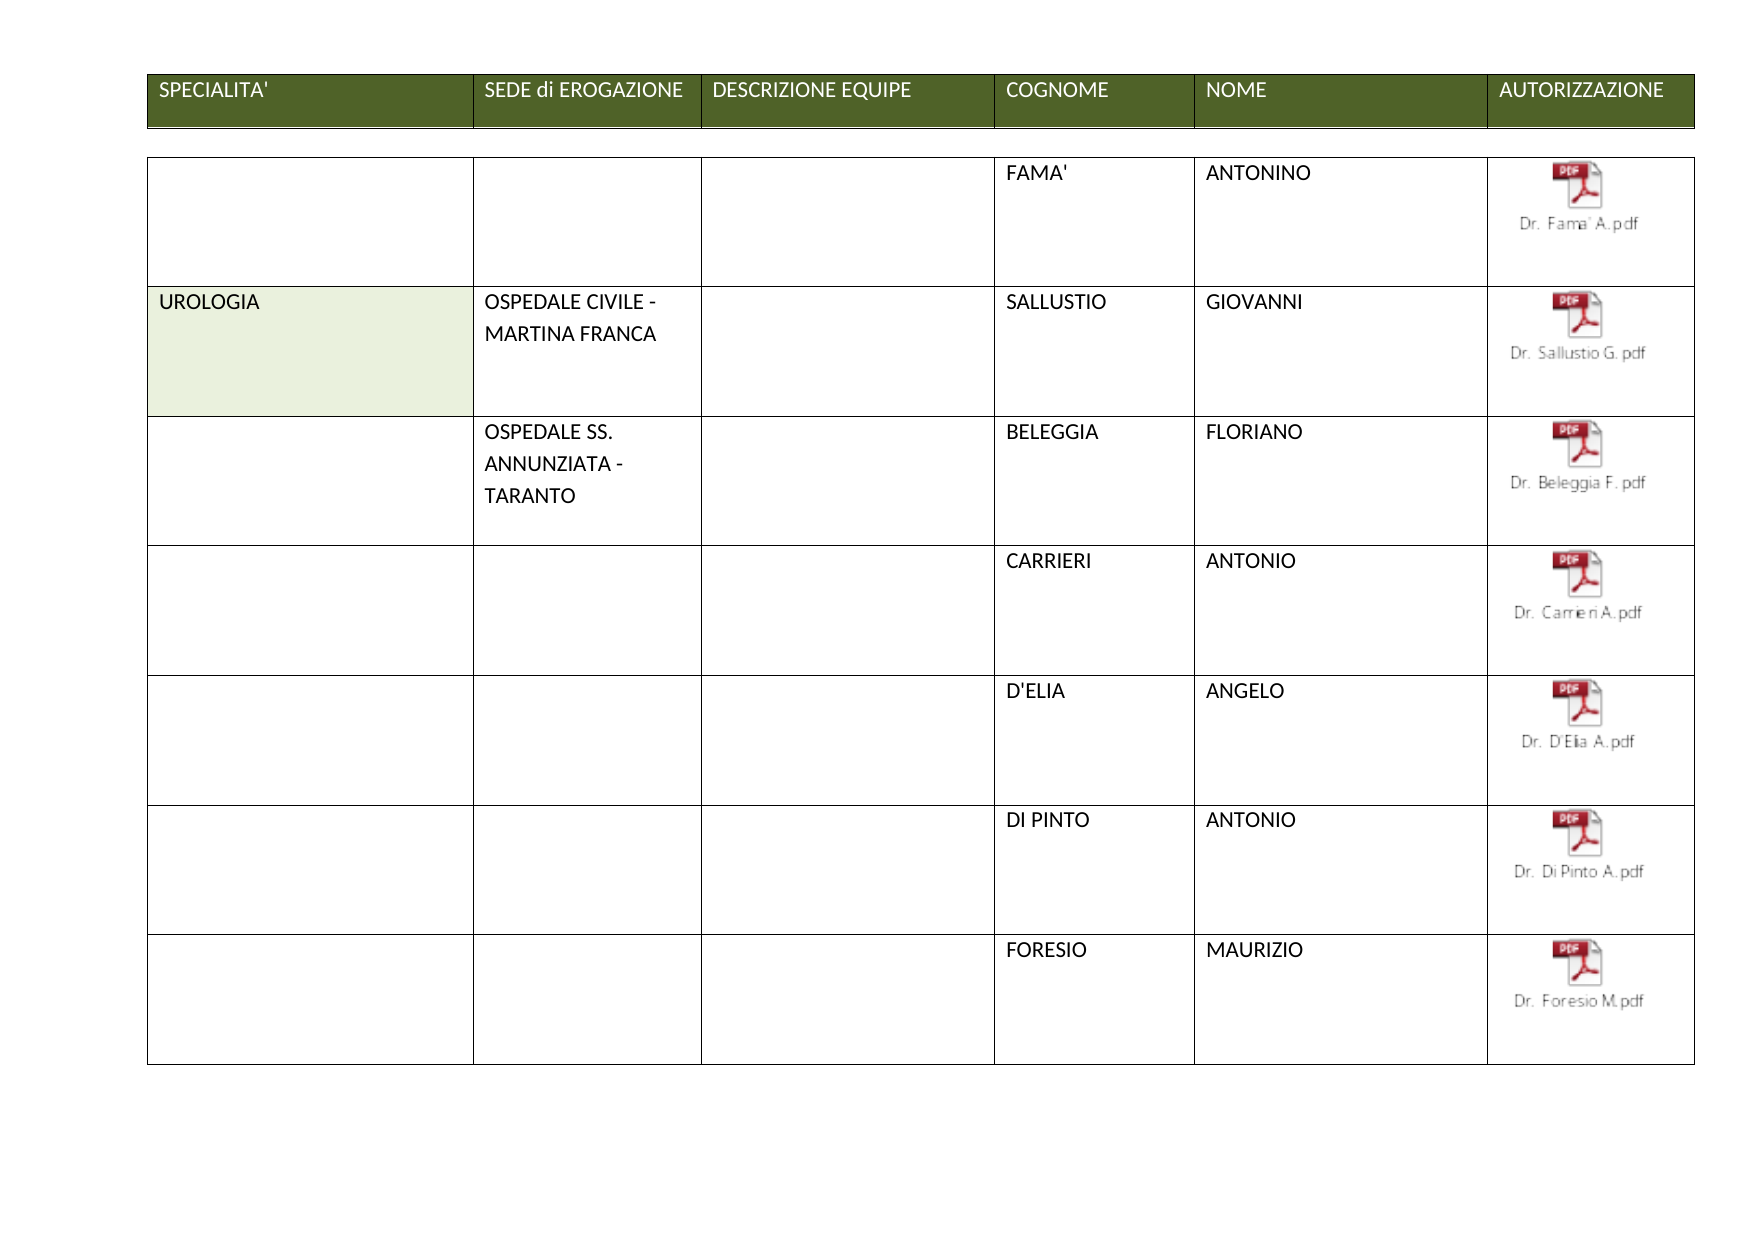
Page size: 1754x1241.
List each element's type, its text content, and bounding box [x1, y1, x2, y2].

table_cell [148, 417, 473, 545]
table_cell FAMA' [995, 158, 1194, 286]
table_cell CARRIERI [995, 546, 1194, 675]
table_cell OSPEDALE CIVILE - MARTINA FRANCA [474, 287, 701, 416]
table_cell [1488, 676, 1694, 804]
table_cell [702, 806, 994, 934]
table_cell [148, 546, 473, 675]
table_cell ANGELO [1195, 676, 1487, 804]
table_cell [148, 158, 473, 286]
table_cell [702, 287, 994, 416]
table_cell [702, 546, 994, 675]
table_cell [474, 546, 701, 675]
table_cell MAURIZIO [1195, 935, 1487, 1064]
table_cell [702, 417, 994, 545]
table_cell ANTONIO [1195, 546, 1487, 675]
table_cell SALLUSTIO [995, 287, 1194, 416]
table_cell UROLOGIA [148, 287, 473, 416]
table_cell FLORIANO [1195, 417, 1487, 545]
table_cell [474, 935, 701, 1064]
table_cell FORESIO [995, 935, 1194, 1064]
table_cell [1488, 417, 1694, 545]
table_cell [474, 158, 701, 286]
table_cell [1488, 935, 1694, 1064]
table_cell [1488, 158, 1694, 286]
table_cell [702, 158, 994, 286]
table_cell D'ELIA [995, 676, 1194, 804]
table_cell DI PINTO [995, 806, 1194, 934]
table_cell ANTONINO [1195, 158, 1487, 286]
table_cell [1488, 287, 1694, 416]
table_cell ANTONIO [1195, 806, 1487, 934]
table_cell BELEGGIA [995, 417, 1194, 545]
table_cell OSPEDALE SS. ANNUNZIATA - TARANTO [474, 417, 701, 545]
table_cell [148, 676, 473, 804]
table_cell [148, 935, 473, 1064]
table_cell [1488, 806, 1694, 934]
table_cell GIOVANNI [1195, 287, 1487, 416]
table_cell [702, 935, 994, 1064]
table_cell [474, 676, 701, 804]
table_cell [148, 806, 473, 934]
table_cell [702, 676, 994, 804]
table_cell [1488, 546, 1694, 675]
table_cell [474, 806, 701, 934]
